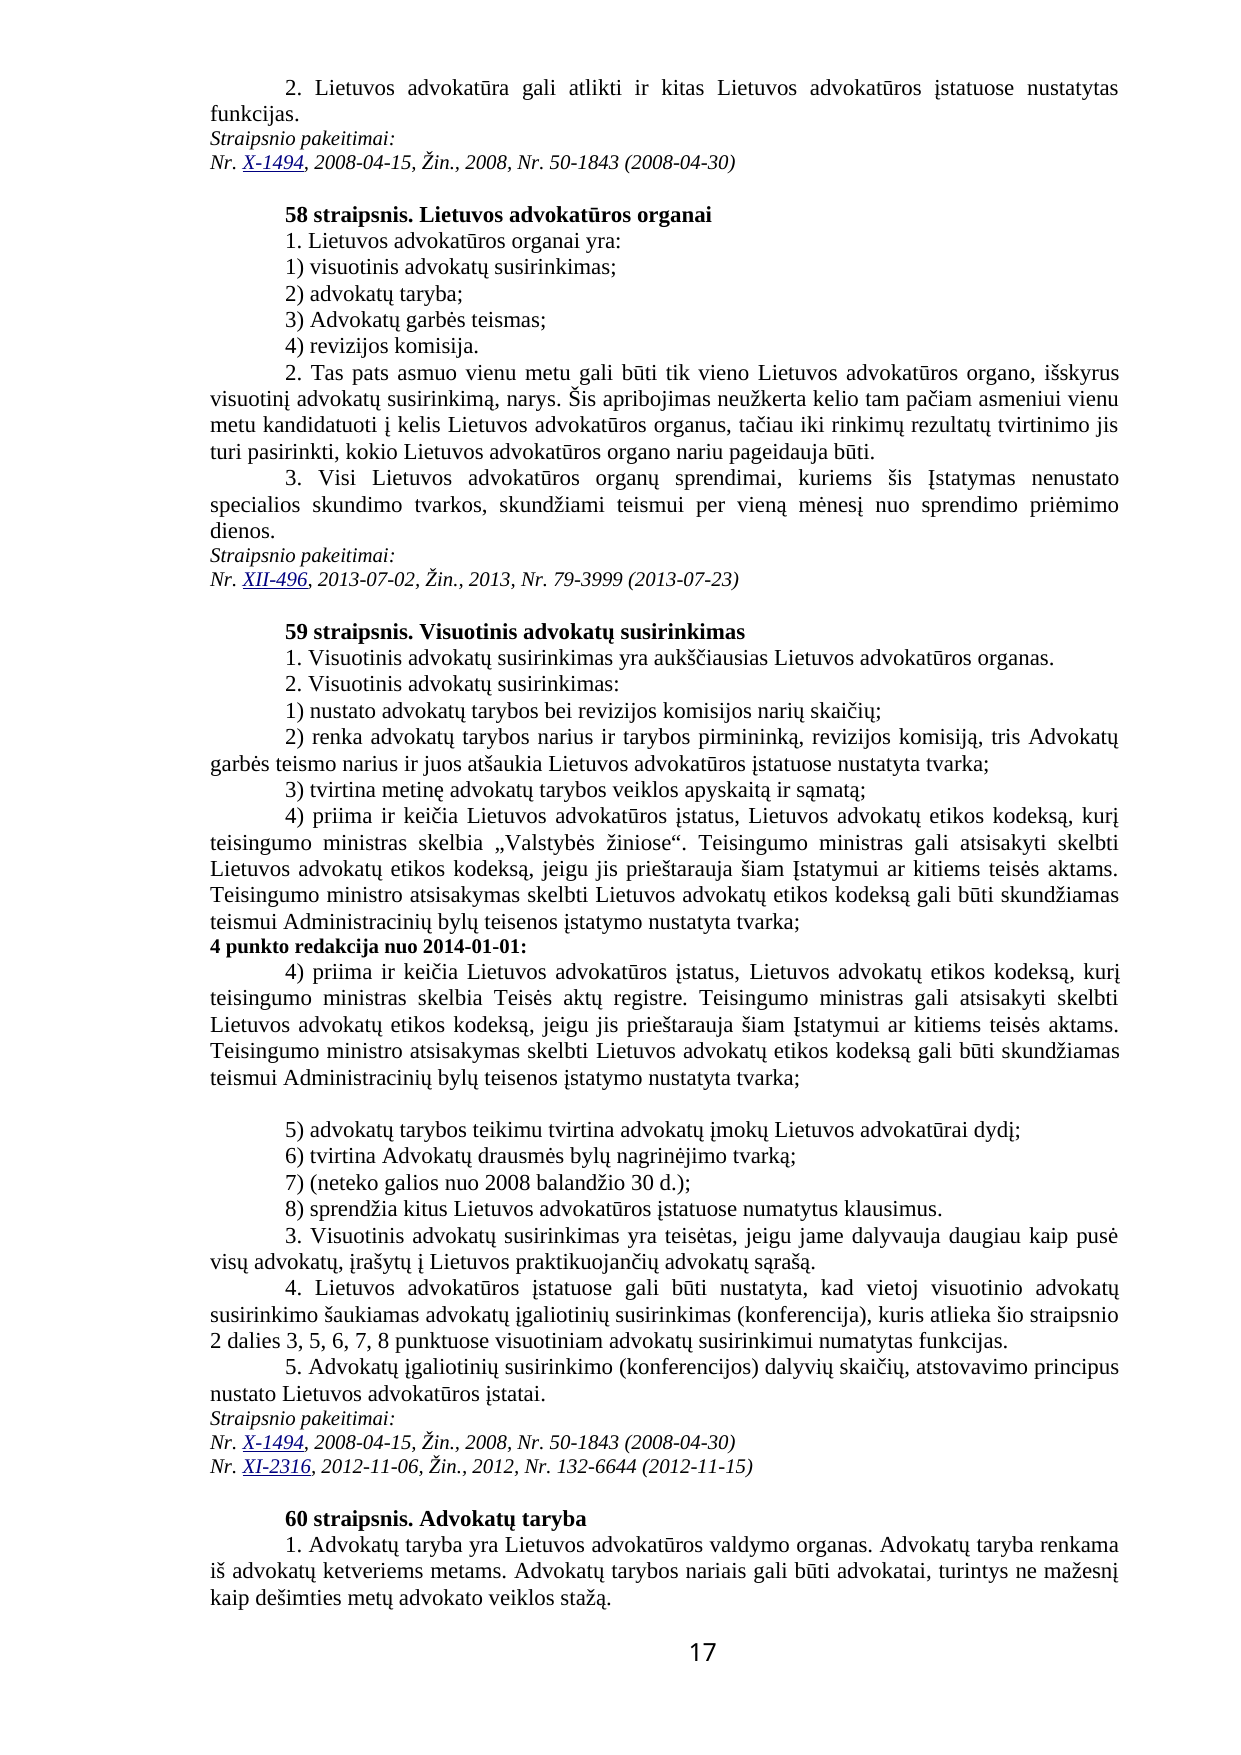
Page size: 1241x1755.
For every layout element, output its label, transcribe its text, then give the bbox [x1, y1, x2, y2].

text Straipsnio pakeitimai: [210, 1406, 1120, 1430]
text Straipsnio pakeitimai: [210, 126, 1120, 150]
text Nr. X-1494, 2008-04-15, Žin., 2008, Nr. 50-1843 (2008-04-30) [210, 150, 1120, 174]
text 6) tvirtina Advokatų drausmės bylų nagrinėjimo tvarką; [210, 1143, 1120, 1169]
text 1) nustato advokatų tarybos bei revizijos komisijos narių skaičių; [210, 697, 1120, 723]
text 1. Advokatų taryba yra Lietuvos advokatūros valdymo organas. Advokatų taryba renkama iš advokatų ketveriems metams. Advokatų tarybos nariais gali būti advokatai, turintys ne mažesnį kaip dešimties metų advokato veiklos stažą. [210, 1531, 1120, 1610]
text 2) advokatų taryba; [210, 280, 1120, 306]
text 60 straipsnis. Advokatų taryba [210, 1505, 1120, 1531]
text 7) (neteko galios nuo 2008 balandžio 30 d.); [210, 1169, 1120, 1195]
text 2. Tas pats asmuo vienu metu gali būti tik vieno Lietuvos advokatūros organo, išskyrus visuotinį advokatų susirinkimą, narys. Šis apribojimas neužkerta kelio tam pačiam asmeniui vienu metu kandidatuoti į kelis Lietuvos advokatūros organus, tačiau iki rinkimų rezultatų tvirtinimo jis turi pasirinkti, kokio Lietuvos advokatūros organo nariu pageidauja būti. [210, 359, 1120, 464]
text 5. Advokatų įgaliotinių susirinkimo (konferencijos) dalyvių skaičių, atstovavimo principus nustato Lietuvos advokatūros įstatai. [210, 1353, 1120, 1406]
text 1. Visuotinis advokatų susirinkimas yra aukščiausias Lietuvos advokatūros organas. [210, 644, 1120, 671]
text 2. Lietuvos advokatūra gali atlikti ir kitas Lietuvos advokatūros įstatuose nustatytas funkcijas. [210, 73, 1120, 126]
text 4) priima ir keičia Lietuvos advokatūros įstatus, Lietuvos advokatų etikos kodeksą, kurį teisingumo ministras skelbia „Valstybės žiniose“. Teisingumo ministras gali atsisakyti skelbti Lietuvos advokatų etikos kodeksą, jeigu jis prieštarauja šiam Įstatymui ar kitiems teisės aktams. Teisingumo ministro atsisakymas skelbti Lietuvos advokatų etikos kodeksą gali būti skundžiamas teismui Administracinių bylų teisenos įstatymo nustatyta tvarka; [210, 802, 1120, 934]
text 58 straipsnis. Lietuvos advokatūros organai [210, 201, 1120, 227]
text Straipsnio pakeitimai: [210, 543, 1120, 567]
text 1) visuotinis advokatų susirinkimas; [210, 253, 1120, 280]
text 3) tvirtina metinę advokatų tarybos veiklos apyskaitą ir sąmatą; [210, 776, 1120, 802]
text 2) renka advokatų tarybos narius ir tarybos pirmininką, revizijos komisiją, tris Advokatų garbės teismo narius ir juos atšaukia Lietuvos advokatūros įstatuose nustatyta tvarka; [210, 723, 1120, 776]
text 3) Advokatų garbės teismas; [210, 306, 1120, 332]
text 3. Visuotinis advokatų susirinkimas yra teisėtas, jeigu jame dalyvauja daugiau kaip pusė visų advokatų, įrašytų į Lietuvos praktikuojančių advokatų sąrašą. [210, 1222, 1120, 1274]
text 59 straipsnis. Visuotinis advokatų susirinkimas [210, 618, 1120, 644]
text 4) priima ir keičia Lietuvos advokatūros įstatus, Lietuvos advokatų etikos kodeksą, kurį teisingumo ministras skelbia Teisės aktų registre. Teisingumo ministras gali atsisakyti skelbti Lietuvos advokatų etikos kodeksą, jeigu jis prieštarauja šiam Įstatymui ar kitiems teisės aktams. Teisingumo ministro atsisakymas skelbti Lietuvos advokatų etikos kodeksą gali būti skundžiamas teismui Administracinių bylų teisenos įstatymo nustatyta tvarka; [210, 958, 1120, 1090]
text Nr. XI-2316, 2012-11-06, Žin., 2012, Nr. 132-6644 (2012-11-15) [210, 1454, 1120, 1478]
text 2. Visuotinis advokatų susirinkimas: [210, 671, 1120, 697]
text Nr. X-1494, 2008-04-15, Žin., 2008, Nr. 50-1843 (2008-04-30) [210, 1430, 1120, 1454]
text 4) revizijos komisija. [210, 332, 1120, 359]
text 5) advokatų tarybos teikimu tvirtina advokatų įmokų Lietuvos advokatūrai dydį; [210, 1116, 1120, 1143]
text Nr. XII-496, 2013-07-02, Žin., 2013, Nr. 79-3999 (2013-07-23) [210, 567, 1120, 591]
text 3. Visi Lietuvos advokatūros organų sprendimai, kuriems šis Įstatymas nenustato specialios skundimo tvarkos, skundžiami teismui per vieną mėnesį nuo sprendimo priėmimo dienos. [210, 464, 1120, 543]
text 1. Lietuvos advokatūros organai yra: [210, 227, 1120, 253]
text 4. Lietuvos advokatūros įstatuose gali būti nustatyta, kad vietoj visuotinio advokatų susirinkimo šaukiamas advokatų įgaliotinių susirinkimas (konferencija), kuris atlieka šio straipsnio 2 dalies 3, 5, 6, 7, 8 punktuose visuotiniam advokatų susirinkimui numatytas funkcijas. [210, 1274, 1120, 1353]
text 4 punkto redakcija nuo 2014-01-01: [210, 934, 1120, 958]
text 8) sprendžia kitus Lietuvos advokatūros įstatuose numatytus klausimus. [210, 1195, 1120, 1222]
